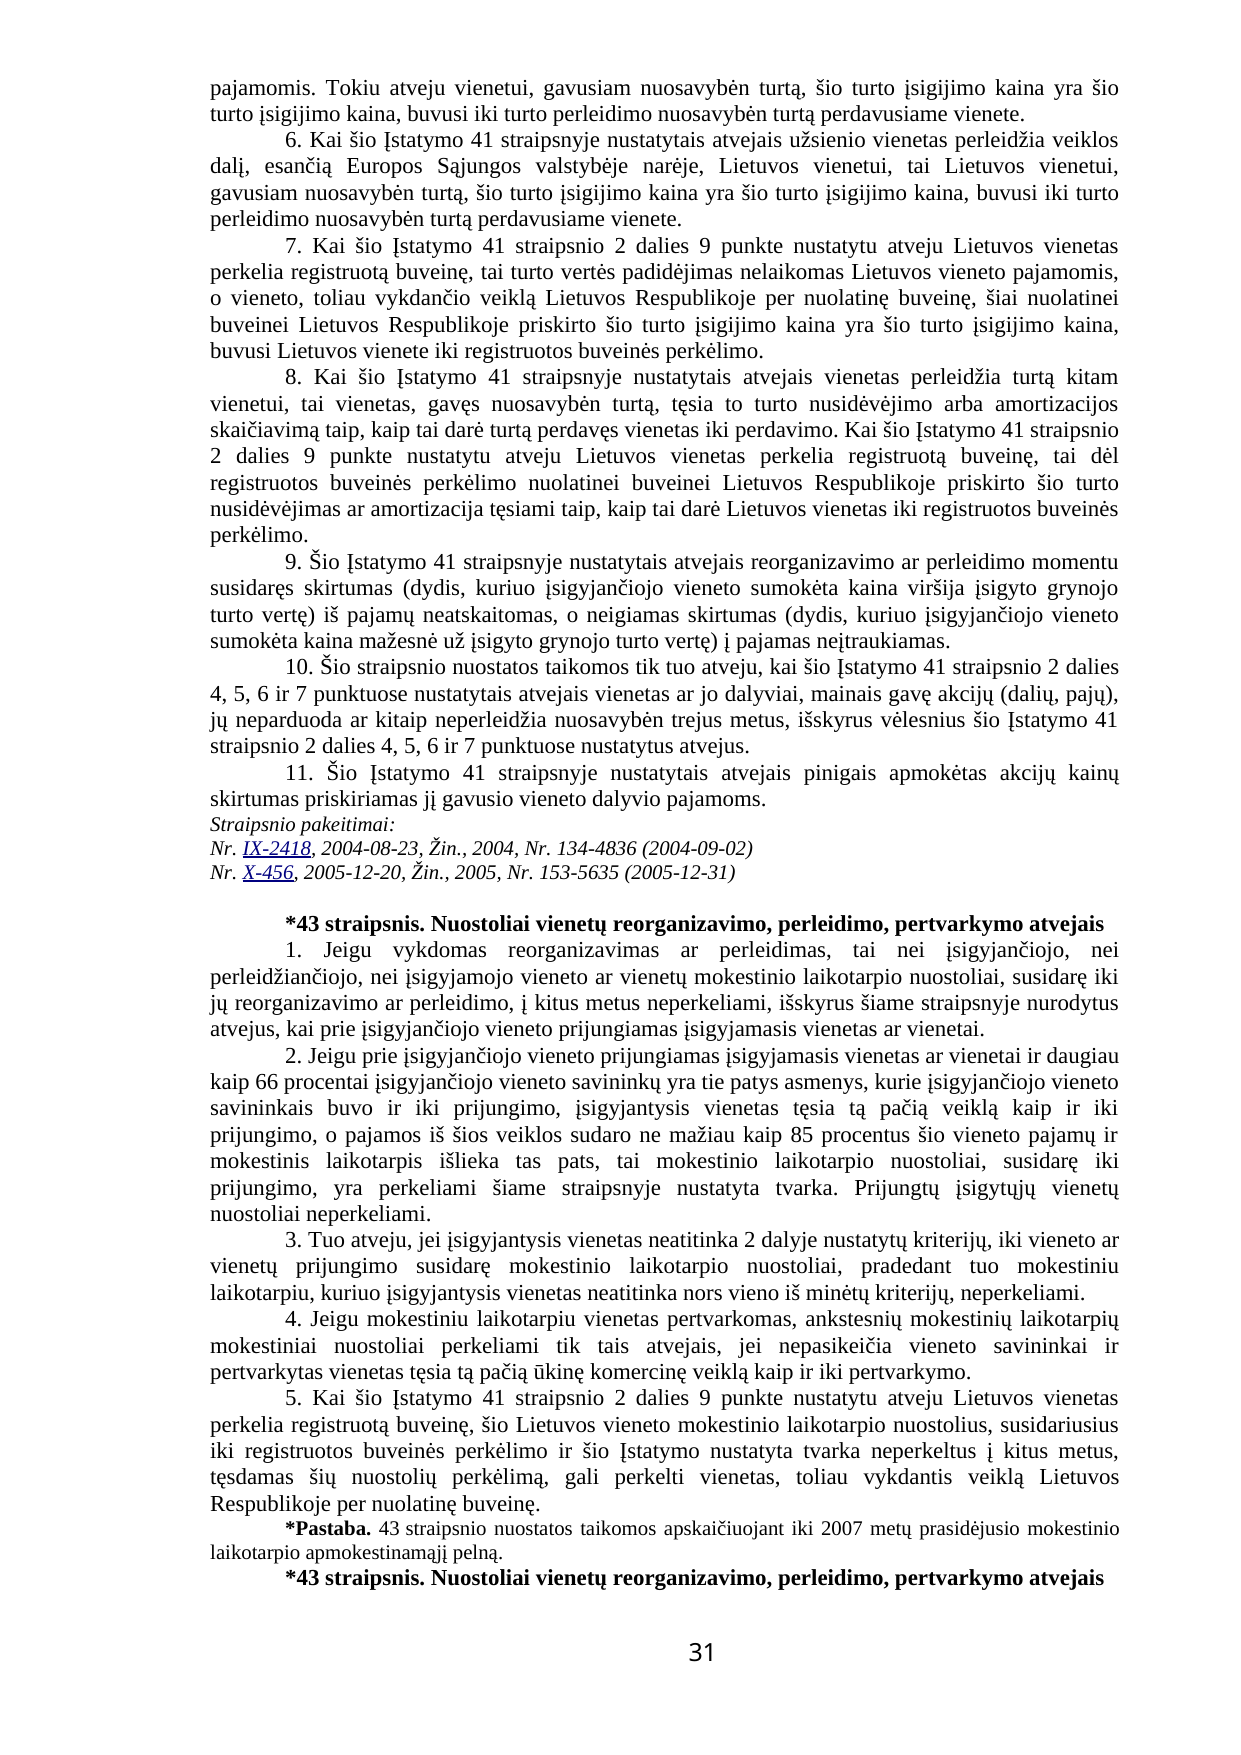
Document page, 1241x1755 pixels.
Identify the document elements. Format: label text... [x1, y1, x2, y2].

text Straipsnio pakeitimai: [210, 811, 1120, 836]
text 7. Kai šio Įstatymo 41 straipsnio 2 dalies 9 punkte nustatytu atveju Lietuvos vienetas perkelia registruotą buveinę, tai turto vertės padidėjimas nelaikomas Lietuvos vieneto pajamomis, o vieneto, toliau vykdančio veiklą Lietuvos Respublikoje per nuolatinę buveinę, šiai nuolatinei buveinei Lietuvos Respublikoje priskirto šio turto įsigijimo kaina yra šio turto įsigijimo kaina, buvusi Lietuvos vienete iki registruotos buveinės perkėlimo. [210, 232, 1120, 363]
text 8. Kai šio Įstatymo 41 straipsnyje nustatytais atvejais vienetas perleidžia turtą kitam vienetui, tai vienetas, gavęs nuosavybėn turtą, tęsia to turto nusidėvėjimo arba amortizacijos skaičiavimą taip, kaip tai darė turtą perdavęs vienetas iki perdavimo. Kai šio Įstatymo 41 straipsnio 2 dalies 9 punkte nustatytu atveju Lietuvos vienetas perkelia registruotą buveinę, tai dėl registruotos buveinės perkėlimo nuolatinei buveinei Lietuvos Respublikoje priskirto šio turto nusidėvėjimas ar amortizacija tęsiami taip, kaip tai darė Lietuvos vienetas iki registruotos buveinės perkėlimo. [210, 363, 1120, 548]
text 1. Jeigu vykdomas reorganizavimas ar perleidimas, tai nei įsigyjančiojo, nei perleidžiančiojo, nei įsigyjamojo vieneto ar vienetų mokestinio laikotarpio nuostoliai, susidarę iki jų reorganizavimo ar perleidimo, į kitus metus neperkeliami, išskyrus šiame straipsnyje nurodytus atvejus, kai prie įsigyjančiojo vieneto prijungiamas įsigyjamasis vienetas ar vienetai. [210, 936, 1120, 1042]
text 2. Jeigu prie įsigyjančiojo vieneto prijungiamas įsigyjamasis vienetas ar vienetai ir daugiau kaip 66 procentai įsigyjančiojo vieneto savininkų yra tie patys asmenys, kurie įsigyjančiojo vieneto savininkais buvo ir iki prijungimo, įsigyjantysis vienetas tęsia tą pačią veiklą kaip ir iki prijungimo, o pajamos iš šios veiklos sudaro ne mažiau kaip 85 procentus šio vieneto pajamų ir mokestinis laikotarpis išlieka tas pats, tai mokestinio laikotarpio nuostoliai, susidarę iki prijungimo, yra perkeliami šiame straipsnyje nustatyta tvarka. Prijungtų įsigytųjų vienetų nuostoliai neperkeliami. [210, 1042, 1120, 1226]
text 9. Šio Įstatymo 41 straipsnyje nustatytais atvejais reorganizavimo ar perleidimo momentu susidaręs skirtumas (dydis, kuriuo įsigyjančiojo vieneto sumokėta kaina viršija įsigyto grynojo turto vertę) iš pajamų neatskaitomas, o neigiamas skirtumas (dydis, kuriuo įsigyjančiojo vieneto sumokėta kaina mažesnė už įsigyto grynojo turto vertę) į pajamas neįtraukiamas. [210, 548, 1120, 653]
text 3. Tuo atveju, jei įsigyjantysis vienetas neatitinka 2 dalyje nustatytų kriterijų, iki vieneto ar vienetų prijungimo susidarę mokestinio laikotarpio nuostoliai, pradedant tuo mokestiniu laikotarpiu, kuriuo įsigyjantysis vienetas neatitinka nors vieno iš minėtų kriterijų, neperkeliami. [210, 1226, 1120, 1305]
text 4. Jeigu mokestiniu laikotarpiu vienetas pertvarkomas, ankstesnių mokestinių laikotarpių mokestiniai nuostoliai perkeliami tik tais atvejais, jei nepasikeičia vieneto savininkai ir pertvarkytas vienetas tęsia tą pačią ūkinę komercinę veiklą kaip ir iki pertvarkymo. [210, 1305, 1120, 1384]
text pajamomis. Tokiu atveju vienetui, gavusiam nuosavybėn turtą, šio turto įsigijimo kaina yra šio turto įsigijimo kaina, buvusi iki turto perleidimo nuosavybėn turtą perdavusiame vienete. [210, 73, 1120, 126]
text 11. Šio Įstatymo 41 straipsnyje nustatytais atvejais pinigais apmokėtas akcijų kainų skirtumas priskiriamas jį gavusio vieneto dalyvio pajamoms. [210, 759, 1120, 811]
text 5. Kai šio Įstatymo 41 straipsnio 2 dalies 9 punkte nustatytu atveju Lietuvos vienetas perkelia registruotą buveinę, šio Lietuvos vieneto mokestinio laikotarpio nuostolius, susidariusius iki registruotos buveinės perkėlimo ir šio Įstatymo nustatyta tvarka neperkeltus į kitus metus, tęsdamas šių nuostolių perkėlimą, gali perkelti vienetas, toliau vykdantis veiklą Lietuvos Respublikoje per nuolatinę buveinę. [210, 1384, 1120, 1516]
text Nr. X-456, 2005-12-20, Žin., 2005, Nr. 153-5635 (2005-12-31) [210, 859, 1120, 884]
text *Pastaba. 43 straipsnio nuostatos taikomos apskaičiuojant iki 2007 metų prasidėjusio mokestinio laikotarpio apmokestinamąjį pelną. [210, 1516, 1120, 1564]
text 6. Kai šio Įstatymo 41 straipsnyje nustatytais atvejais užsienio vienetas perleidžia veiklos dalį, esančią Europos Sąjungos valstybėje narėje, Lietuvos vienetui, tai Lietuvos vienetui, gavusiam nuosavybėn turtą, šio turto įsigijimo kaina yra šio turto įsigijimo kaina, buvusi iki turto perleidimo nuosavybėn turtą perdavusiame vienete. [210, 126, 1120, 232]
text Nr. IX-2418, 2004-08-23, Žin., 2004, Nr. 134-4836 (2004-09-02) [210, 836, 1120, 859]
text *43 straipsnis. Nuostoliai vienetų reorganizavimo, perleidimo, pertvarkymo atvejais [210, 910, 1120, 936]
text *43 straipsnis. Nuostoliai vienetų reorganizavimo, perleidimo, pertvarkymo atvejais [285, 1564, 1120, 1591]
text 10. Šio straipsnio nuostatos taikomos tik tuo atveju, kai šio Įstatymo 41 straipsnio 2 dalies 4, 5, 6 ir 7 punktuose nustatytais atvejais vienetas ar jo dalyviai, mainais gavę akcijų (dalių, pajų), jų neparduoda ar kitaip neperleidžia nuosavybėn trejus metus, išskyrus vėlesnius šio Įstatymo 41 straipsnio 2 dalies 4, 5, 6 ir 7 punktuose nustatytus atvejus. [210, 653, 1120, 759]
